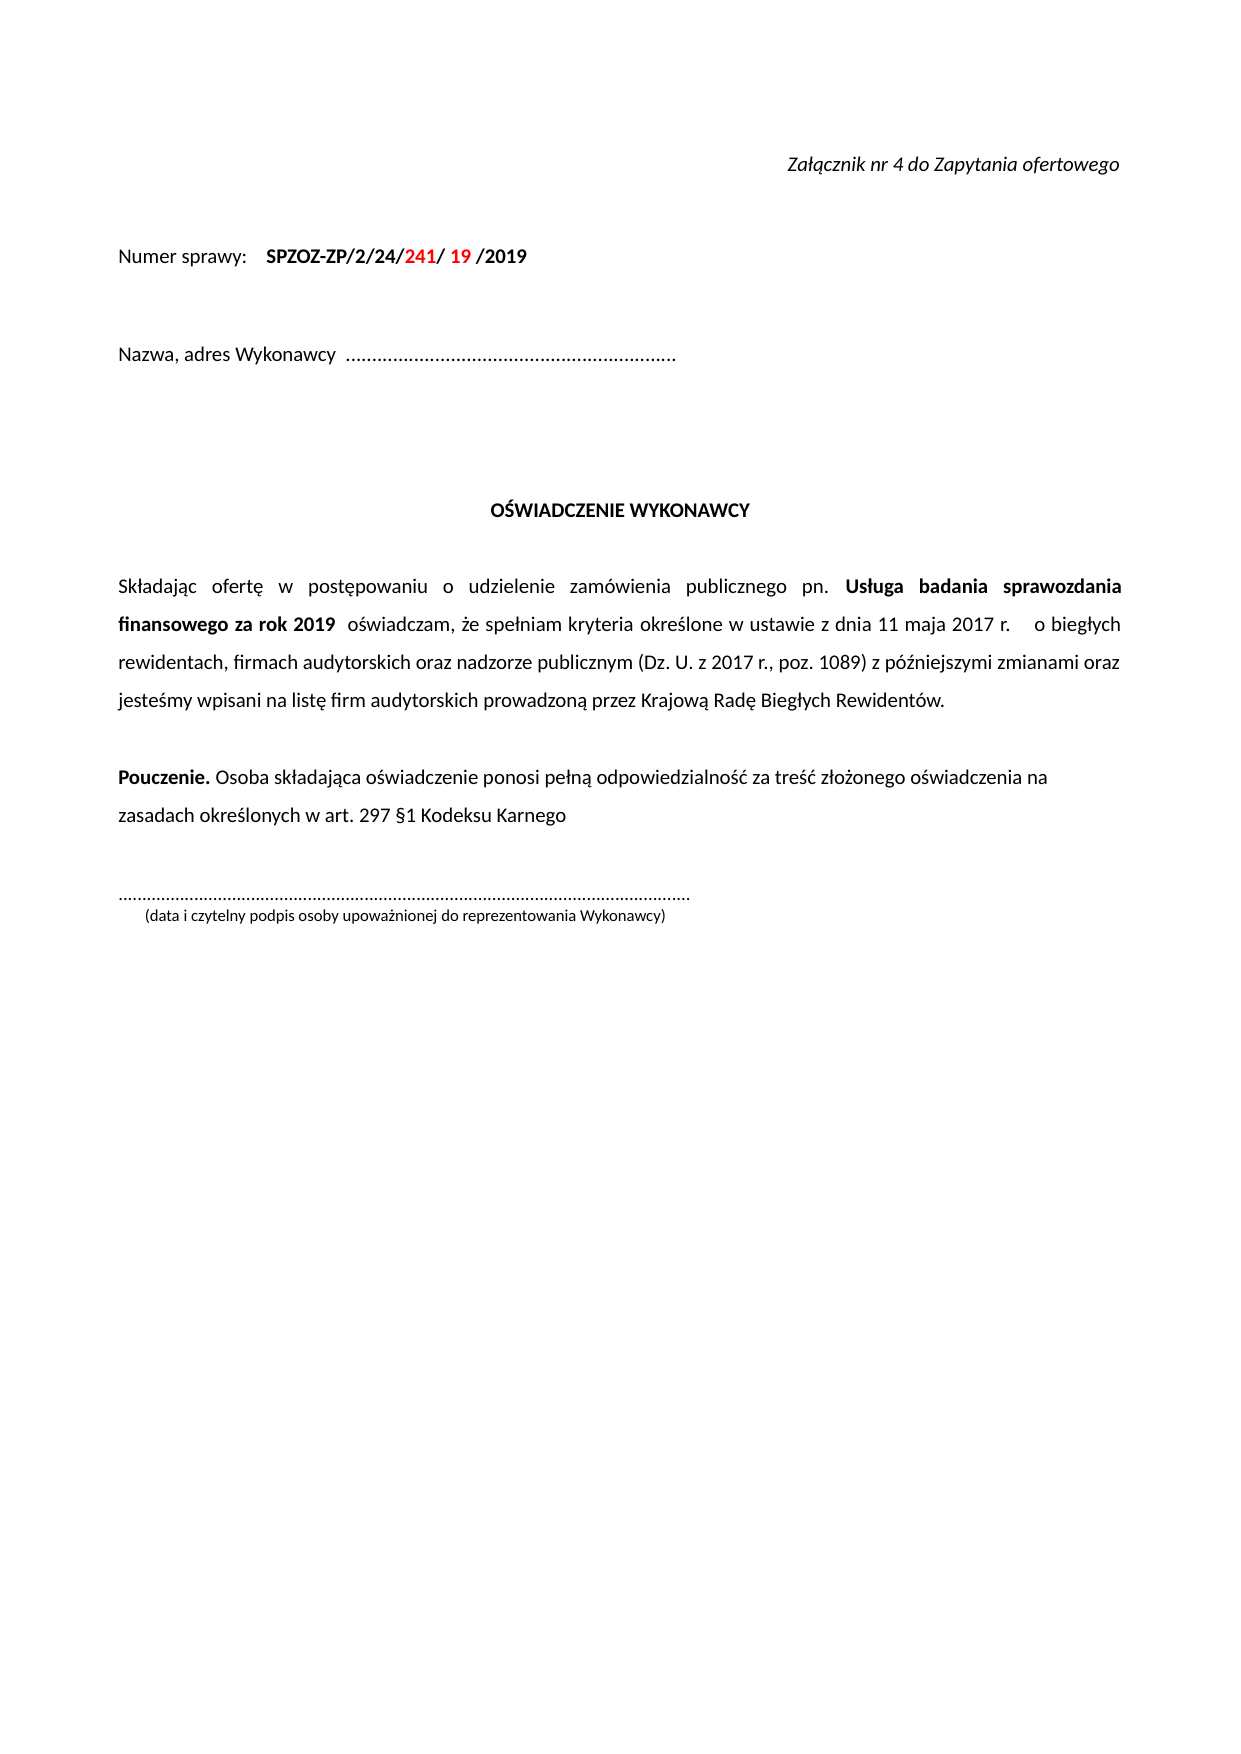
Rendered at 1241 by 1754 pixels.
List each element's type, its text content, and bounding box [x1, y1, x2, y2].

text ......................................................................................................................... [118, 882, 1122, 905]
text Załącznik nr 4 do Zapytania ofertowego [118, 152, 1122, 177]
text Składając ofertę w postępowaniu o udzielenie zamówienia publicznego pn. Usługa badania sprawozdania finansowego za rok 2019 oświadczam, że spełniam kryteria określone w ustawie z dnia 11 maja 2017 r. o biegłych rewidentach, firmach audytorskich oraz nadzorze publicznym (Dz. U. z 2017 r., poz. 1089) z późniejszymi zmianami oraz jesteśmy wpisani na listę firm audytorskich prowadzoną przez Krajową Radę Biegłych Rewidentów. [118, 573, 1122, 713]
text Numer sprawy: SPZOZ-ZP/2/24/241/ 19 /2019 [118, 244, 1122, 269]
text (data i czytelny podpis osoby upoważnionej do reprezentowania Wykonawcy) [118, 905, 1122, 925]
text OŚWIADCZENIE WYKONAWCY [118, 497, 1122, 522]
text Nazwa, adres Wykonawcy ............................................................... [118, 341, 1122, 366]
text Pouczenie. Osoba składająca oświadczenie ponosi pełną odpowiedzialność za treść złożonego oświadczenia na zasadach określonych w art. 297 §1 Kodeksu Karnego [118, 764, 1096, 827]
